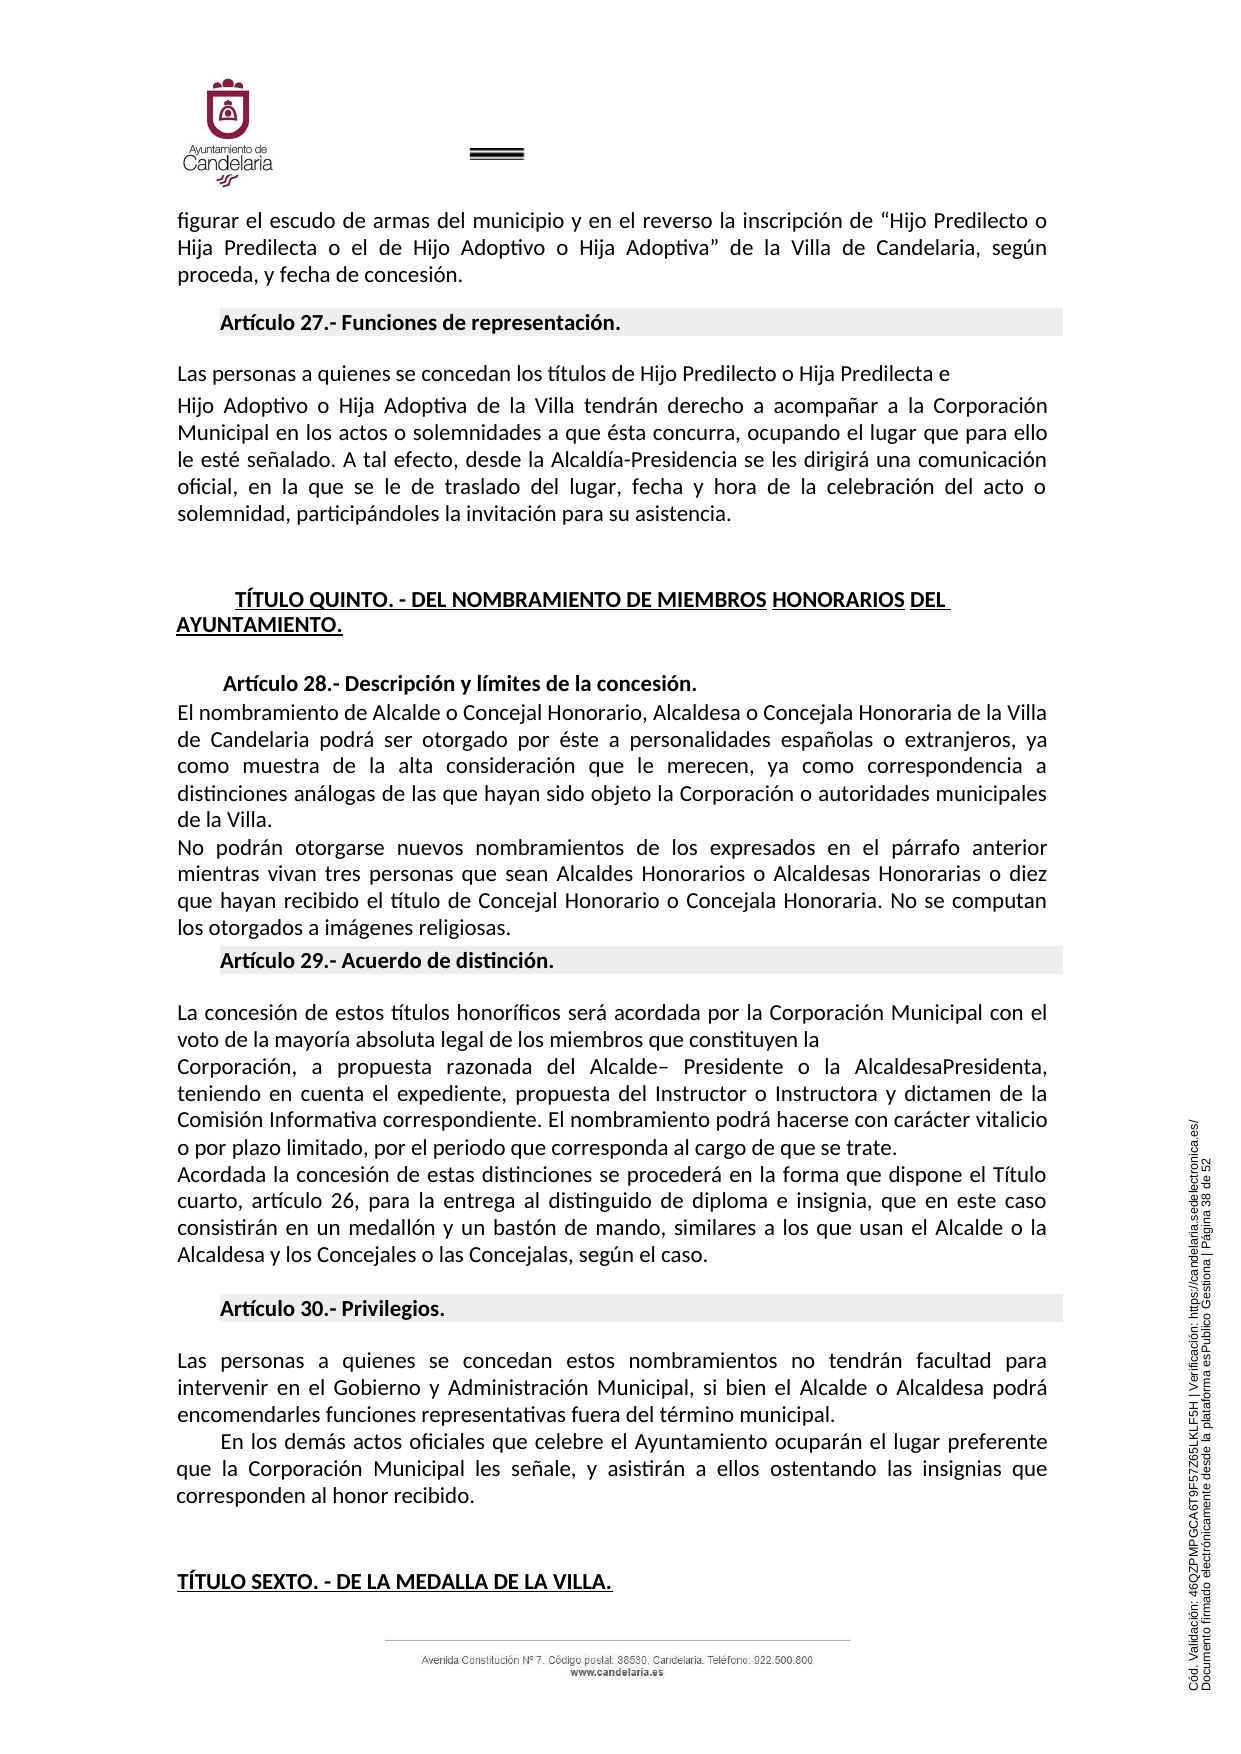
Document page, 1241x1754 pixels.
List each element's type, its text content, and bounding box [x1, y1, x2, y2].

text El nombramiento de Alcalde o Concejal Honorario, Alcaldesa o Concejala Honoraria de la Villa de Candelaria podrá ser otorgado por éste a personalidades españolas o extranjeros, ya como muestra de la alta consideración que le merecen, ya como correspondencia a distinciones análogas de las que hayan sido objeto la Corporación o autoridades municipales de la Villa. [177, 699, 1049, 834]
text Artículo 28.- Descripción y límites de la concesión. [223, 669, 1063, 697]
text Artículo 29.- Acuerdo de distinción. [220, 946, 1063, 974]
text Corporación, a propuesta razonada del Alcalde– Presidente o la AlcaldesaPresidenta, teniendo en cuenta el expediente, propuesta del Instructor o Instructora y dictamen de la Comisión Informativa correspondiente. El nombramiento podrá hacerse con carácter vitalicio o por plazo limitado, por el periodo que corresponda al cargo de que se trate. [177, 1053, 1049, 1161]
text En los demás actos oficiales que celebre el Ayuntamiento ocuparán el lugar preferente que la Corporación Municipal les señale, y asistirán a ellos ostentando las insignias que corresponden al honor recibido. [176, 1428, 1049, 1509]
text figurar el escudo de armas del municipio y en el reverso la inscripción de “Hijo Predilecto o Hija Predilecta o el de Hijo Adoptivo o Hija Adoptiva” de la Villa de Candelaria, según proceda, y fecha de concesión. [177, 207, 1049, 288]
text TÍTULO QUINTO. - DEL NOMBRAMIENTO DE MIEMBROS HONORARIOS DEL AYUNTAMIENTO. [176, 587, 1063, 638]
text Las personas a quienes se concedan estos nombramientos no tendrán facultad para intervenir en el Gobierno y Administración Municipal, si bien el Alcalde o Alcaldesa podrá encomendarles funciones representativas fuera del término municipal. [177, 1347, 1049, 1428]
text Las personas a quienes se concedan los títulos de Hijo Predilecto o Hija Predilecta e [177, 360, 1049, 387]
text Artículo 27.- Funciones de representación. [220, 308, 1063, 336]
text Acordada la concesión de estas distinciones se procederá en la forma que dispone el Título cuarto, artículo 26, para la entrega al distinguido de diploma e insignia, que en este caso consistirán en un medallón y un bastón de mando, similares a los que usan el Alcalde o la Alcaldesa y los Concejales o las Concejalas, según el caso. [177, 1161, 1049, 1268]
text Artículo 30.- Privilegios. [220, 1294, 1063, 1322]
text No podrán otorgarse nuevos nombramientos de los expresados en el párrafo anterior mientras vivan tres personas que sean Alcaldes Honorarios o Alcaldesas Honorarias o diez que hayan recibido el título de Concejal Honorario o Concejala Honoraria. No se computan los otorgados a imágenes religiosas. [177, 834, 1049, 941]
text Hijo Adoptivo o Hija Adoptiva de la Villa tendrán derecho a acompañar a la Corporación Municipal en los actos o solemnidades a que ésta concurra, ocupando el lugar que para ello le esté señalado. A tal efecto, desde la Alcaldía-Presidencia se les dirigirá una comunicación oficial, en la que se le de traslado del lugar, fecha y hora de la celebración del acto o solemnidad, participándoles la invitación para su asistencia. [177, 392, 1049, 527]
text TÍTULO SEXTO. - DE LA MEDALLA DE LA VILLA. [177, 1568, 1063, 1594]
text La concesión de estos títulos honoríficos será acordada por la Corporación Municipal con el voto de la mayoría absoluta legal de los miembros que constituyen la [177, 999, 1049, 1053]
